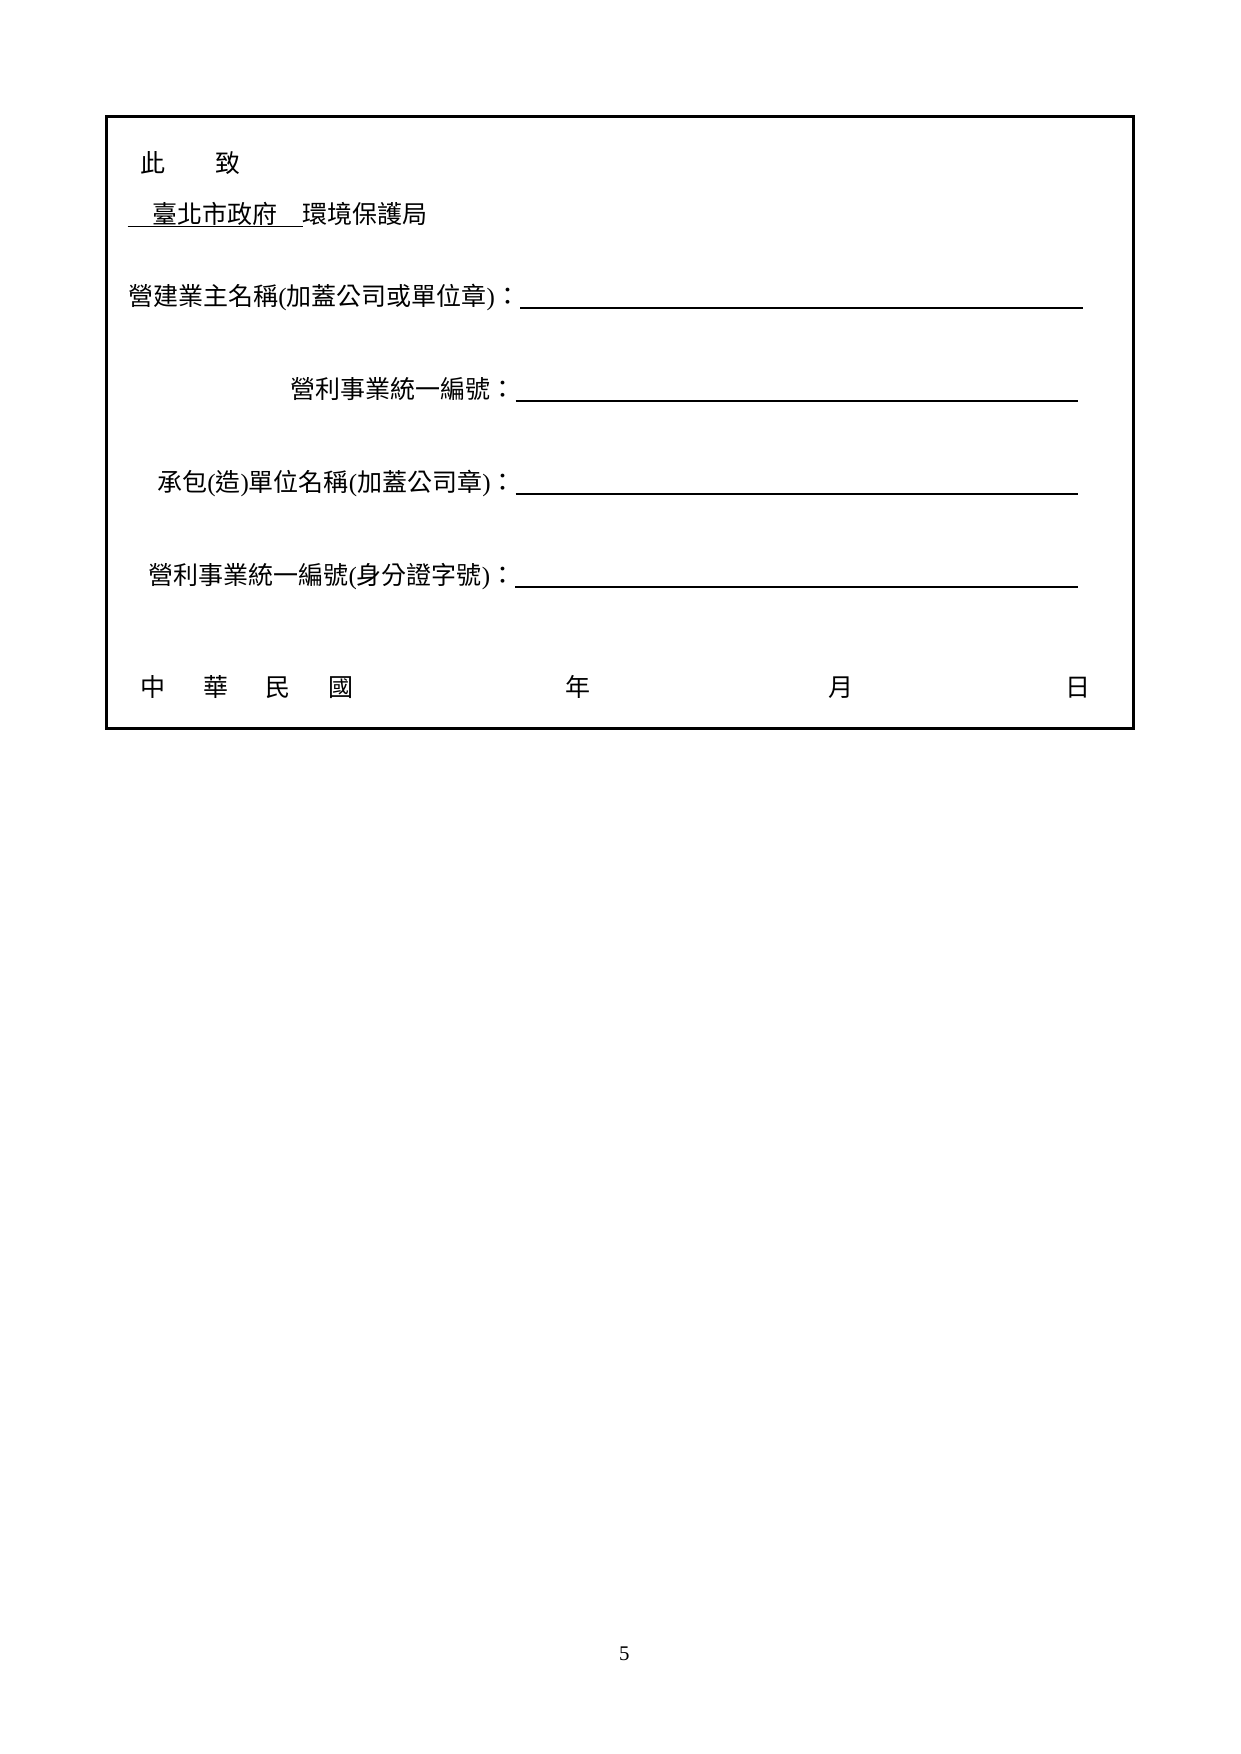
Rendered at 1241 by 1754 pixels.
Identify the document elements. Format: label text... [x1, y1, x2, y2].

table_cell 此 致 臺北市政府 環境保護局 營建業主名稱(加蓋公司或單位章)： 營利事業統一編號： 承包(造)單位名稱(加蓋公司章)： 營利事業統一編號(身分證字號)： 中 華 民 國 年 月 日 [108, 118, 1132, 727]
